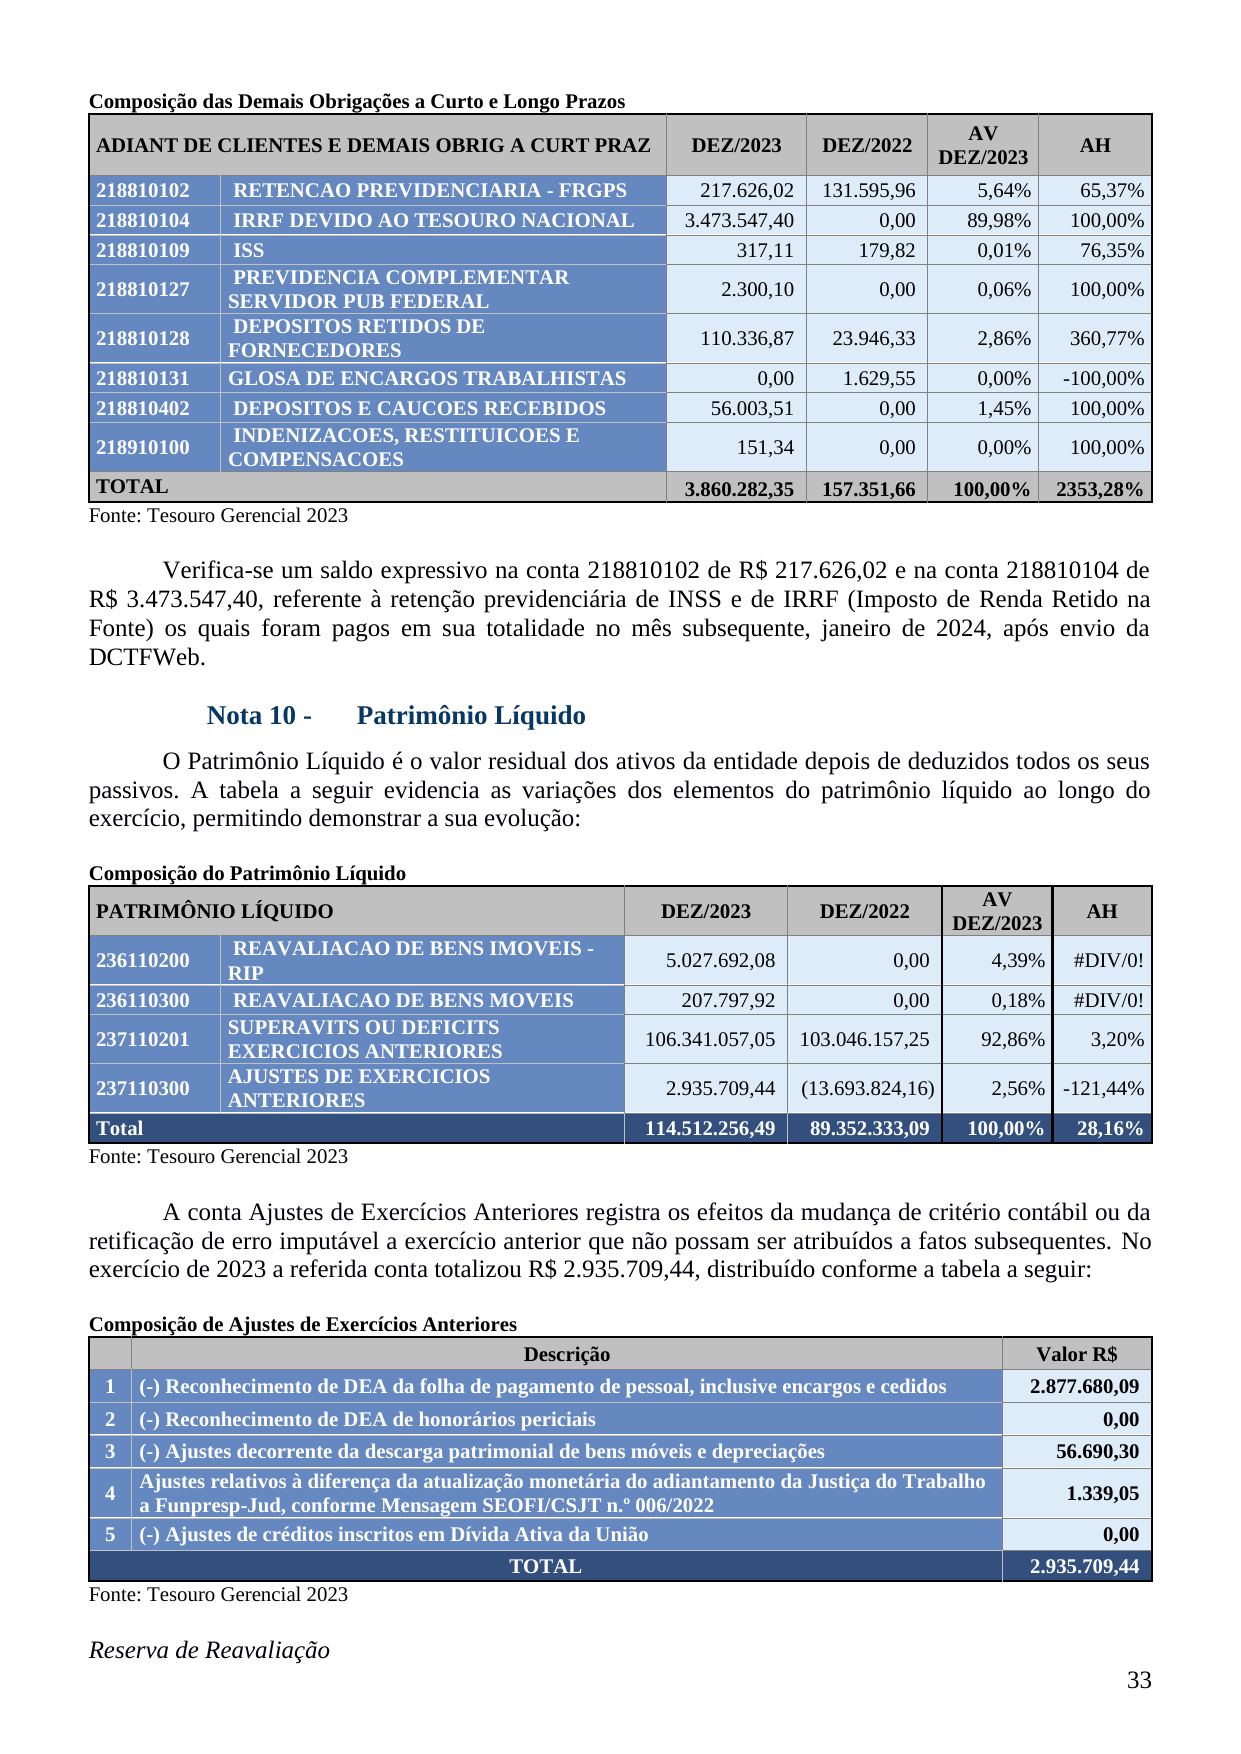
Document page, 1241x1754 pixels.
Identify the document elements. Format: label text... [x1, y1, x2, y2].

table_cell 65,37% [1039, 176, 1151, 205]
table_header [90, 1338, 131, 1369]
table_header AV DEZ/2023 [928, 115, 1038, 175]
table_cell PREVIDENCIA COMPLEMENTAR SERVIDOR PUB FEDERAL [221, 265, 666, 313]
table_cell 28,16% [1054, 1114, 1151, 1142]
table_cell 3 [90, 1436, 131, 1467]
table_cell 218810402 [90, 393, 220, 422]
list Patrimônio Líquido [586, 699, 1152, 731]
table_header AH [1054, 887, 1151, 935]
table_header AV DEZ/2023 [943, 887, 1051, 935]
table_cell 2,56% [943, 1064, 1051, 1112]
table_cell 237110201 [90, 1015, 220, 1063]
table_cell 2.935.709,44 [625, 1064, 787, 1112]
table_cell 100,00% [1039, 423, 1151, 471]
table_cell 3,20% [1054, 1015, 1151, 1063]
text Composição das Demais Obrigações a Curto e Longo Prazos [88, 88, 1152, 113]
text Reserva de Reavaliação [88, 1635, 1152, 1663]
table_cell (-) Ajustes de créditos inscritos em Dívida Ativa da União [132, 1519, 1002, 1550]
text Fonte: Tesouro Gerencial 2023 [88, 1144, 1152, 1168]
table_cell 89.352.333,09 [788, 1114, 941, 1142]
table_cell Total [90, 1114, 624, 1142]
table_cell 3.860.282,35 [667, 472, 806, 501]
table_cell 2.935.709,44 [1003, 1551, 1151, 1580]
table_cell TOTAL [90, 1551, 1002, 1580]
table_cell 2.877.680,09 [1003, 1370, 1151, 1402]
table_cell 100,00% [1039, 265, 1151, 313]
table_cell 218810127 [90, 265, 220, 313]
table_cell IRRF DEVIDO AO TESOURO NACIONAL [221, 206, 666, 234]
table_cell 56.690,30 [1003, 1436, 1151, 1467]
table_cell AJUSTES DE EXERCICIOS ANTERIORES [221, 1064, 624, 1112]
table_cell 218810128 [90, 314, 220, 362]
table_cell 100,00% [1039, 206, 1151, 234]
table_cell 103.046.157,25 [788, 1015, 941, 1063]
text A conta Ajustes de Exercícios Anteriores registra os efeitos da mudança de critério contábil ou da retificação de erro imputável a exercício anterior que não possam ser atribuídos a fatos subsequentes. No exercício de 2023 a referida conta totalizou R$ 2.935.709,44, distribuído conforme a tabela a seguir: [88, 1197, 1152, 1283]
table_cell -121,44% [1054, 1064, 1151, 1112]
table_cell 1 [90, 1370, 131, 1402]
table_cell Ajustes relativos à diferença da atualização monetária do adiantamento da Justiça do Trabalho a Funpresp-Jud, conforme Mensagem SEOFI/CSJT n.º 006/2022 [132, 1469, 1002, 1517]
text Composição de Ajustes de Exercícios Anteriores [88, 1312, 1152, 1336]
text Fonte: Tesouro Gerencial 2023 [88, 503, 1152, 527]
table_cell -100,00% [1039, 364, 1151, 392]
table_cell 100,00% [943, 1114, 1051, 1142]
table_cell 1,45% [928, 393, 1038, 422]
table_cell 5 [90, 1519, 131, 1550]
table_header Valor R$ [1003, 1338, 1151, 1369]
table_cell DEPOSITOS RETIDOS DE FORNECEDORES [221, 314, 666, 362]
table_header DEZ/2023 [667, 115, 806, 175]
table_cell 3.473.547,40 [667, 206, 806, 234]
table_cell 0,00% [928, 423, 1038, 471]
table_cell 0,00 [788, 936, 941, 984]
table_cell 2353,28% [1039, 472, 1151, 501]
table_cell INDENIZACOES, RESTITUICOES E COMPENSACOES [221, 423, 666, 471]
table_cell 4 [90, 1469, 131, 1517]
table_cell 236110200 [90, 936, 220, 984]
table_cell GLOSA DE ENCARGOS TRABALHISTAS [221, 364, 666, 392]
table_cell 110.336,87 [667, 314, 806, 362]
text Verifica-se um saldo expressivo na conta 218810102 de R$ 217.626,02 e na conta 218810104 de R$ 3.473.547,40, referente à retenção previdenciária de INSS e de IRRF (Imposto de Renda Retido na Fonte) os quais foram pagos em sua totalidade no mês subsequente, janeiro de 2024, após envio da DCTFWeb. [88, 556, 1152, 671]
table_header DEZ/2022 [788, 887, 941, 935]
table_cell 100,00% [1039, 393, 1151, 422]
table_cell 157.351,66 [807, 472, 927, 501]
table_cell 151,34 [667, 423, 806, 471]
table_cell 2,86% [928, 314, 1038, 362]
table_cell 1.629,55 [807, 364, 927, 392]
table_cell 0,00 [1003, 1519, 1151, 1550]
table_header AH [1039, 115, 1151, 175]
table_cell 0,00 [788, 986, 941, 1014]
table_cell 106.341.057,05 [625, 1015, 787, 1063]
table_cell 0,00 [807, 265, 927, 313]
table_cell 0,00 [667, 364, 806, 392]
table_cell TOTAL [90, 472, 666, 501]
table_cell 23.946,33 [807, 314, 927, 362]
table_cell RETENCAO PREVIDENCIARIA - FRGPS [221, 176, 666, 205]
table_header ADIANT DE CLIENTES E DEMAIS OBRIG A CURT PRAZ [90, 115, 666, 175]
table_header DEZ/2023 [625, 887, 787, 935]
table_cell (-) Reconhecimento de DEA de honorários periciais [132, 1403, 1002, 1434]
table_cell 100,00% [928, 472, 1038, 501]
table_cell REAVALIACAO DE BENS IMOVEIS - RIP [221, 936, 624, 984]
text O Patrimônio Líquido é o valor residual dos ativos da entidade depois de deduzidos todos os seus passivos. A tabela a seguir evidencia as variações dos elementos do patrimônio líquido ao longo do exercício, permitindo demonstrar a sua evolução: [88, 746, 1152, 832]
text Fonte: Tesouro Gerencial 2023 [88, 1582, 1152, 1606]
table_cell 114.512.256,49 [625, 1114, 787, 1142]
table_cell 1.339,05 [1003, 1469, 1151, 1517]
table_cell 2.300,10 [667, 265, 806, 313]
table_cell 317,11 [667, 236, 806, 264]
table_cell 131.595,96 [807, 176, 927, 205]
table_cell 237110300 [90, 1064, 220, 1112]
table_cell (-) Reconhecimento de DEA da folha de pagamento de pessoal, inclusive encargos e cedidos [132, 1370, 1002, 1402]
table_cell 89,98% [928, 206, 1038, 234]
table_cell 0,00 [1003, 1403, 1151, 1434]
table_cell SUPERAVITS OU DEFICITS EXERCICIOS ANTERIORES [221, 1015, 624, 1063]
table_cell 218810104 [90, 206, 220, 234]
table_cell 218810131 [90, 364, 220, 392]
table_cell 56.003,51 [667, 393, 806, 422]
table_cell (13.693.824,16) [788, 1064, 941, 1112]
table_cell 5.027.692,08 [625, 936, 787, 984]
table_cell DEPOSITOS E CAUCOES RECEBIDOS [221, 393, 666, 422]
table_cell REAVALIACAO DE BENS MOVEIS [221, 986, 624, 1014]
table_cell 0,00% [928, 364, 1038, 392]
table_cell 92,86% [943, 1015, 1051, 1063]
table_cell 236110300 [90, 986, 220, 1014]
table_cell 2 [90, 1403, 131, 1434]
table_cell 0,00 [807, 423, 927, 471]
table_cell 218810102 [90, 176, 220, 205]
table_cell ISS [221, 236, 666, 264]
table_cell #DIV/0! [1054, 936, 1151, 984]
table_header PATRIMÔNIO LÍQUIDO [90, 887, 624, 935]
table_cell 4,39% [943, 936, 1051, 984]
text Composição do Patrimônio Líquido [88, 861, 1152, 885]
table_cell 0,00 [807, 393, 927, 422]
table_cell 217.626,02 [667, 176, 806, 205]
table_cell 5,64% [928, 176, 1038, 205]
list Patrimônio Líquido [207, 699, 357, 731]
table_header Descrição [132, 1338, 1002, 1369]
table_cell 179,82 [807, 236, 927, 264]
table_header DEZ/2022 [807, 115, 927, 175]
table_cell 360,77% [1039, 314, 1151, 362]
table_cell 76,35% [1039, 236, 1151, 264]
table_cell 0,18% [943, 986, 1051, 1014]
table_cell (-) Ajustes decorrente da descarga patrimonial de bens móveis e depreciações [132, 1436, 1002, 1467]
table_cell #DIV/0! [1054, 986, 1151, 1014]
table_cell 0,06% [928, 265, 1038, 313]
table_cell 207.797,92 [625, 986, 787, 1014]
table_cell 218810109 [90, 236, 220, 264]
table_cell 0,01% [928, 236, 1038, 264]
table_cell 0,00 [807, 206, 927, 234]
table_cell 218910100 [90, 423, 220, 471]
